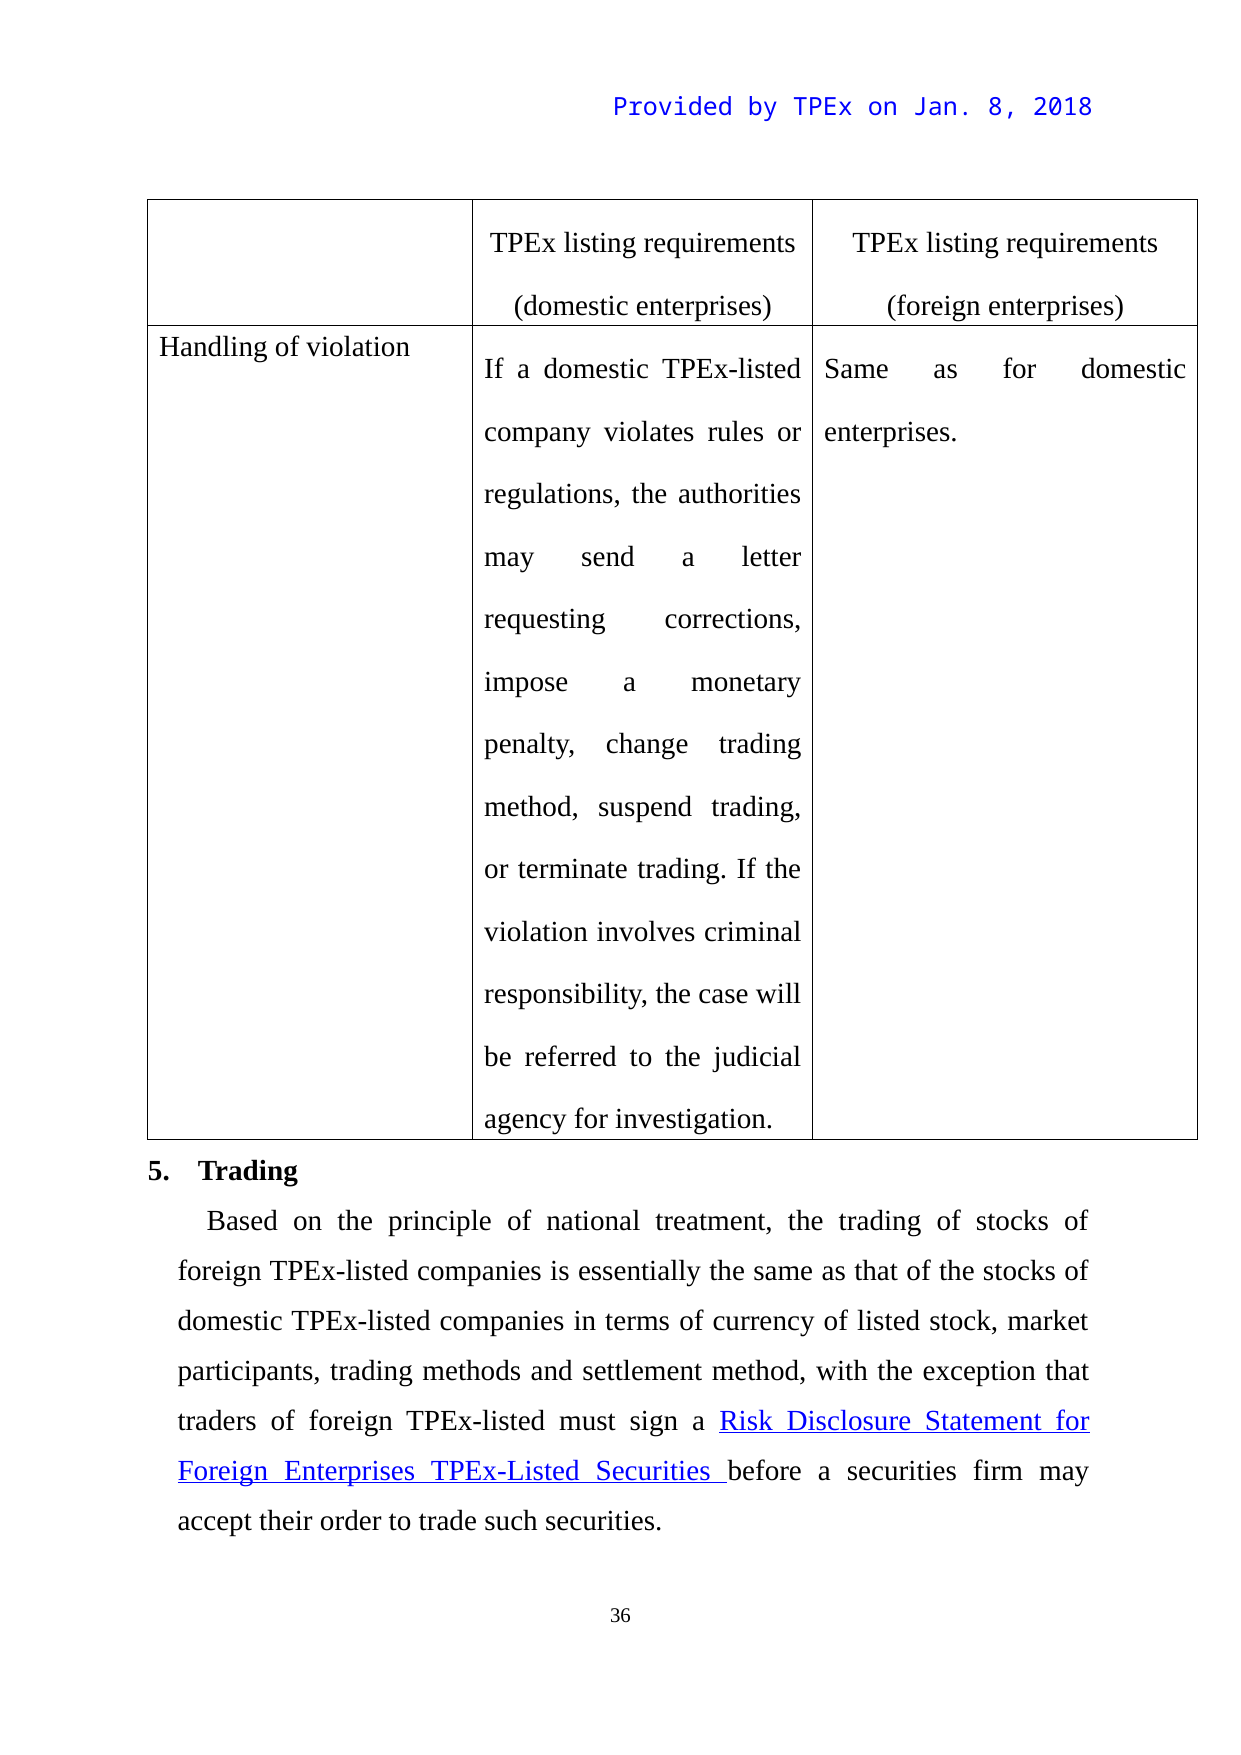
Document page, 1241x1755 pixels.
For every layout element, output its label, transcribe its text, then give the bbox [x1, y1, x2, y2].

list Trading [148, 1140, 1090, 1190]
table_cell If a domestic TPEx-listed company violates rules or regulations, the authorities may send a letter requesting corrections, impose a monetary penalty, change trading method, suspend trading, or terminate trading. If the violation involves criminal responsibility, the case will be referred to the judicial agency for investigation. [473, 326, 812, 1139]
table_header TPEx listing requirements (domestic enterprises) [473, 200, 812, 325]
table_cell Same as for domestic enterprises. [813, 326, 1197, 1139]
table_cell Handling of violation [148, 326, 472, 1139]
table_header [148, 200, 472, 325]
table_header TPEx listing requirements (foreign enterprises) [813, 200, 1197, 325]
text Based on the principle of national treatment, the trading of stocks of foreign TPEx-listed companies is essentially the same as that of the stocks of domestic TPEx-listed companies in terms of currency of listed stock, market participants, trading methods and settlement method, with the exception that traders of foreign TPEx-listed must sign a Risk Disclosure Statement for Foreign Enterprises TPEx-Listed Securities before a securities firm may accept their order to trade such securities. [177, 1190, 1090, 1540]
